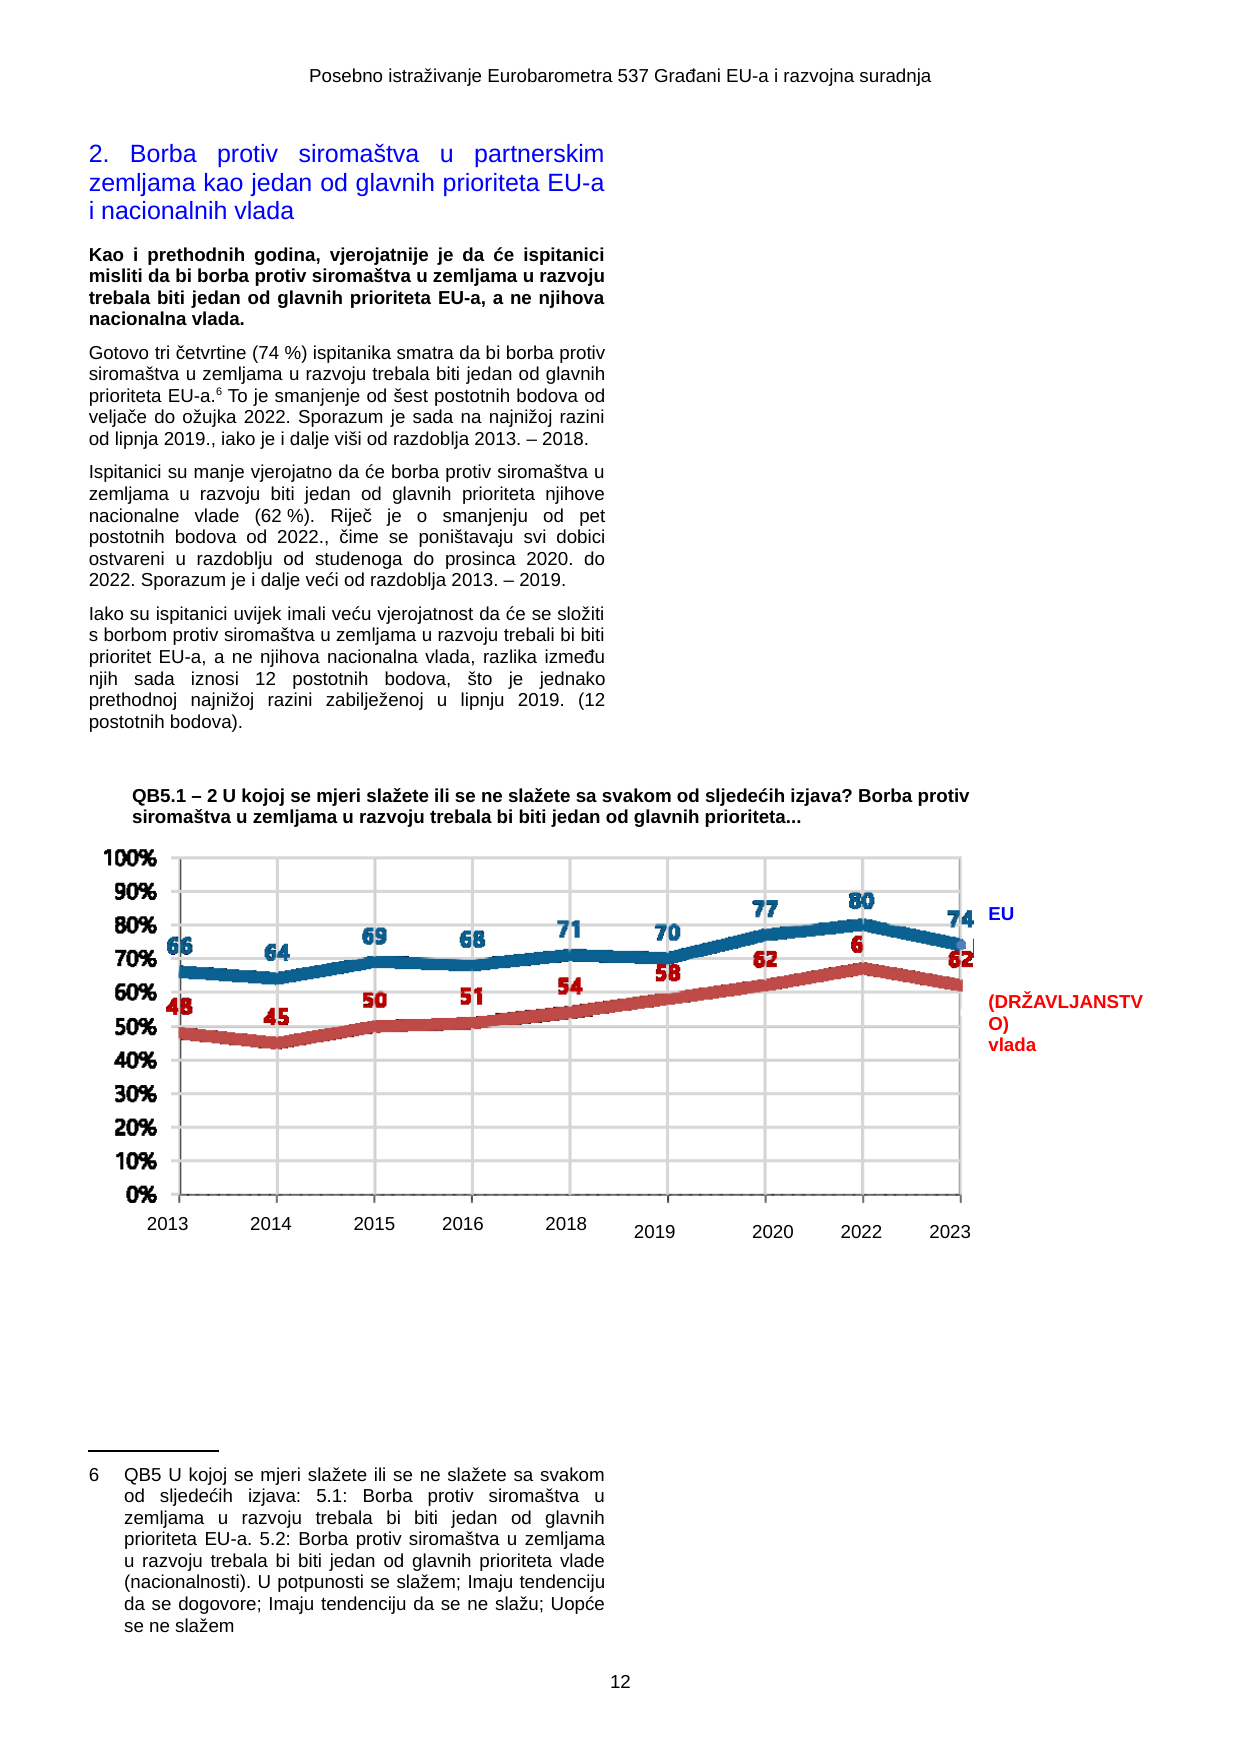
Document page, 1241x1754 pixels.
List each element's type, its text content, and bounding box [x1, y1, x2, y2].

text Iako su ispitanici uvijek imali veću vjerojatnost da će se složiti s borbom protiv siromaštva u zemljama u razvoju trebali bi biti prioritet EU-a, a ne njihova nacionalna vlada, razlika između njih sada iznosi 12 postotnih bodova, što je jednako prethodnoj najnižoj razini zabilježenoj u lipnju 2019. (12 postotnih bodova). [88, 603, 605, 732]
text Ispitanici su manje vjerojatno da će borba protiv siromaštva u zemljama u razvoju biti jedan od glavnih prioriteta njihove nacionalne vlade (62 %). Riječ je o smanjenju od pet postotnih bodova od 2022., čime se poništavaju svi dobici ostvareni u razdoblju od studenoga do prosinca 2020. do 2022. Sporazum je i dalje veći od razdoblja 2013. – 2019. [88, 461, 605, 591]
subtitle 2. Borba protiv siromaštva u partnerskim zemljama kao jedan od glavnih prioriteta EU-a i nacionalnih vlada [88, 139, 605, 225]
text QB5 U kojoj se mjeri slažete ili se ne slažete sa svakom od sljedećih izjava: 5.1: Borba protiv siromaštva u zemljama u razvoju trebala bi biti jedan od glavnih prioriteta EU-a. 5.2: Borba protiv siromaštva u zemljama u razvoju trebala bi biti jedan od glavnih prioriteta vlade (nacionalnosti). U potpunosti se slažem; Imaju tendenciju da se dogovore; Imaju tendenciju da se ne slažu; Uopće se ne slažem [88, 1463, 605, 1636]
text Gotovo tri četvrtine (74 %) ispitanika smatra da bi borba protiv siromaštva u zemljama u razvoju trebala biti jedan od glavnih prioriteta EU-a. To je smanjenje od šest postotnih bodova od veljače do ožujka 2022. Sporazum je sada na najnižoj razini od lipnja 2019., iako je i dalje viši od razdoblja 2013. – 2018. [88, 342, 605, 449]
text Kao i prethodnih godina, vjerojatnije je da će ispitanici misliti da bi borba protiv siromaštva u zemljama u razvoju trebala biti jedan od glavnih prioriteta EU-a, a ne njihova nacionalna vlada. [88, 243, 605, 330]
picture [102, 836, 974, 1205]
